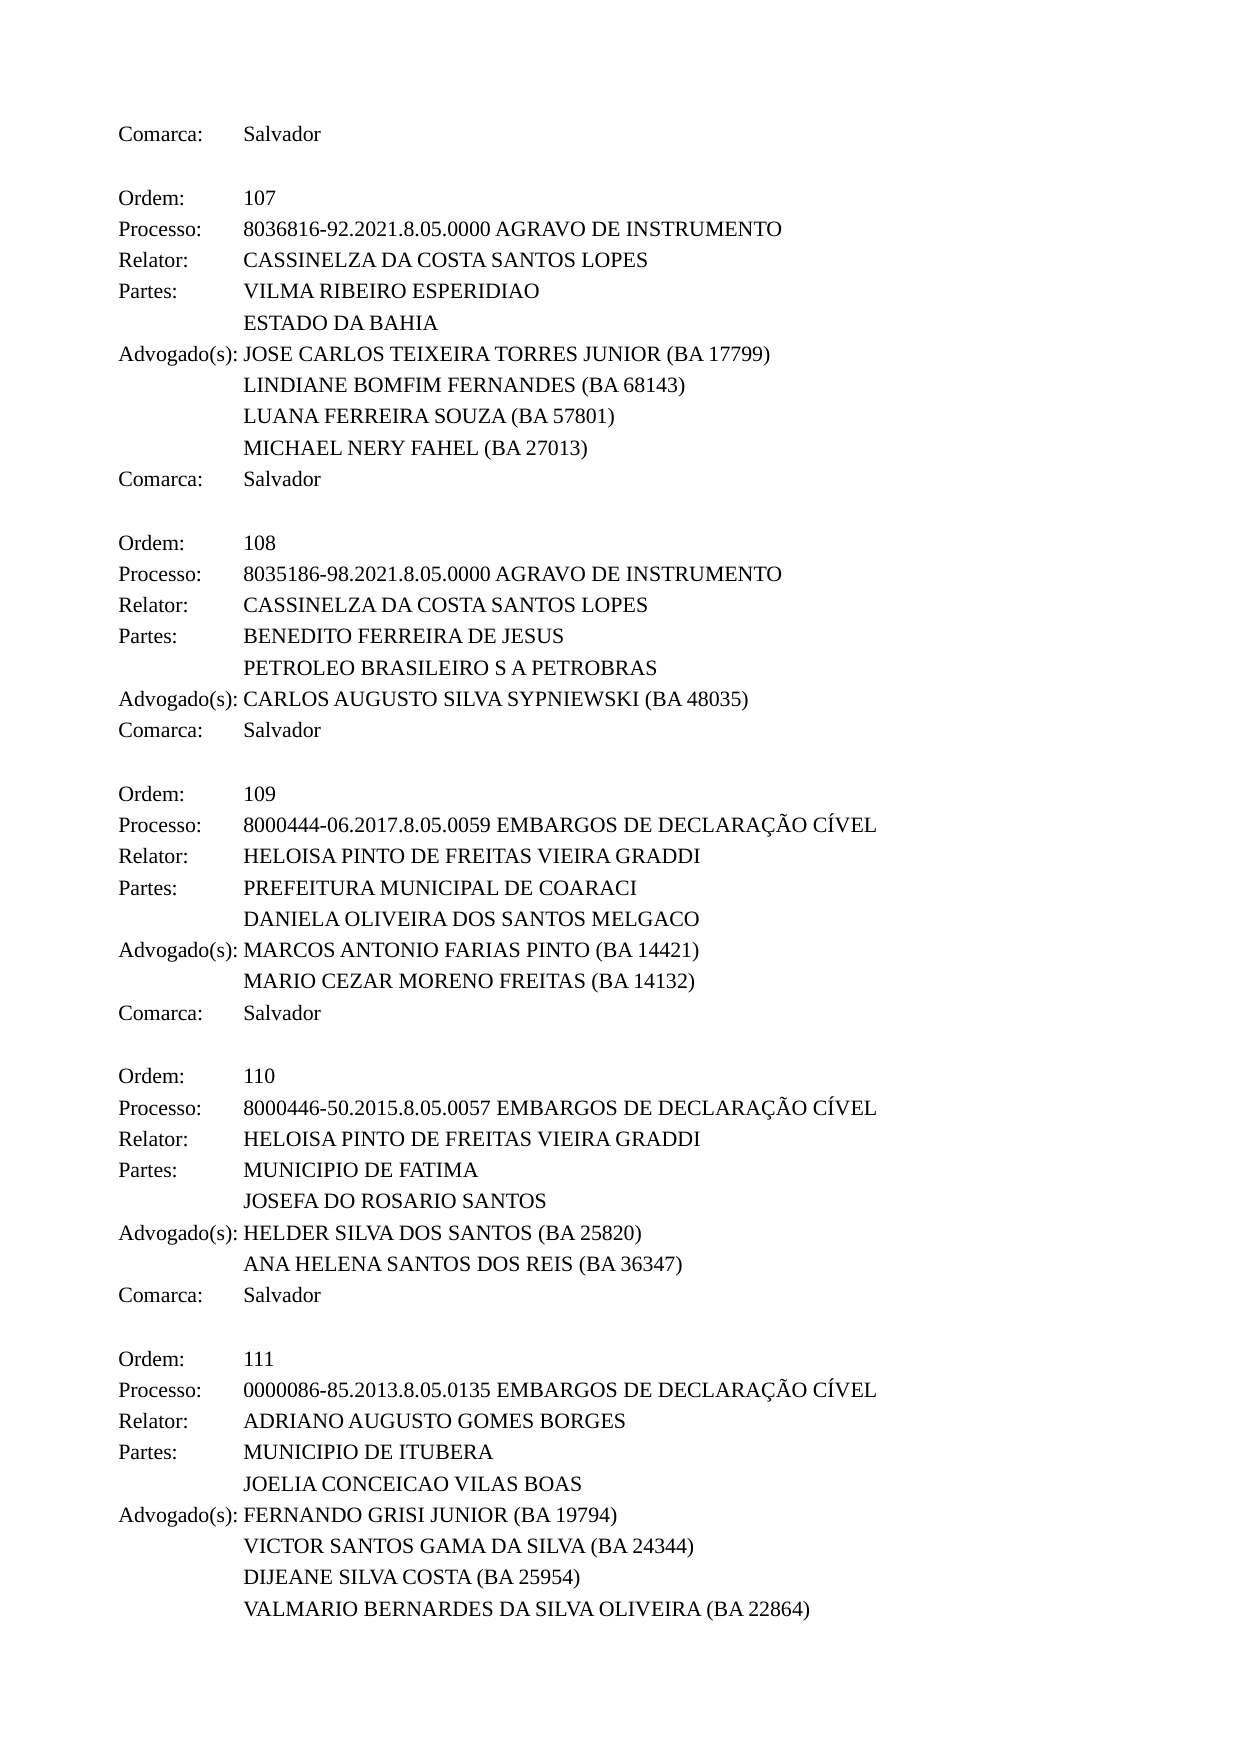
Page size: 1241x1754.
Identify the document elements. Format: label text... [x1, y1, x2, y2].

table_cell Partes: [118, 1154, 243, 1185]
table_cell Processo: [118, 213, 243, 244]
table_cell [118, 903, 243, 934]
table_cell CARLOS AUGUSTO SILVA SYPNIEWSKI (BA 48035) [243, 683, 1240, 714]
table_header Ordem: [118, 778, 243, 809]
table_cell DANIELA OLIVEIRA DOS SANTOS MELGACO [243, 903, 1240, 934]
table_cell VICTOR SANTOS GAMA DA SILVA (BA 24344) [243, 1530, 1240, 1561]
table_cell MUNICIPIO DE FATIMA [243, 1154, 1240, 1185]
table_cell CASSINELZA DA COSTA SANTOS LOPES [243, 244, 1240, 276]
table_cell Advogado(s): [118, 338, 243, 369]
table_header 107 [243, 182, 1240, 213]
table_cell 8036816-92.2021.8.05.0000 AGRAVO DE INSTRUMENTO [243, 213, 1240, 244]
table_cell Relator: [118, 1123, 243, 1154]
table_cell JOELIA CONCEICAO VILAS BOAS [243, 1468, 1240, 1499]
table_header Ordem: [118, 1060, 243, 1091]
table_cell Salvador [243, 1279, 1240, 1310]
table_cell [118, 1561, 243, 1593]
table_cell Processo: [118, 809, 243, 840]
table_cell ANA HELENA SANTOS DOS REIS (BA 36347) [243, 1248, 1240, 1279]
table_cell VALMARIO BERNARDES DA SILVA OLIVEIRA (BA 22864) [243, 1593, 1240, 1624]
table_cell DIJEANE SILVA COSTA (BA 25954) [243, 1561, 1240, 1593]
table_cell Processo: [118, 558, 243, 589]
table_cell ADRIANO AUGUSTO GOMES BORGES [243, 1405, 1240, 1436]
table_header 109 [243, 778, 1240, 809]
table_cell Salvador [243, 997, 1240, 1028]
table_cell 8000444-06.2017.8.05.0059 EMBARGOS DE DECLARAÇÃO CÍVEL [243, 809, 1240, 840]
table_cell [118, 1185, 243, 1216]
table_header 110 [243, 1060, 1240, 1091]
table_cell [118, 307, 243, 338]
table_cell Relator: [118, 244, 243, 276]
table_cell BENEDITO FERREIRA DE JESUS [243, 620, 1240, 652]
table_cell PETROLEO BRASILEIRO S A PETROBRAS [243, 652, 1240, 683]
table_cell Comarca: [118, 997, 243, 1028]
table_cell [118, 369, 243, 401]
table_cell [118, 1593, 243, 1624]
table_cell Processo: [118, 1091, 243, 1123]
table_cell LUANA FERREIRA SOUZA (BA 57801) [243, 401, 1240, 432]
table_cell VILMA RIBEIRO ESPERIDIAO [243, 276, 1240, 307]
table_cell Advogado(s): [118, 934, 243, 965]
table_cell Salvador [243, 714, 1240, 745]
table_cell 0000086-85.2013.8.05.0135 EMBARGOS DE DECLARAÇÃO CÍVEL [243, 1374, 1240, 1405]
table_cell Salvador [243, 463, 1240, 494]
table_cell Relator: [118, 840, 243, 872]
table_cell [118, 1468, 243, 1499]
table_cell ESTADO DA BAHIA [243, 307, 1240, 338]
table_cell HELOISA PINTO DE FREITAS VIEIRA GRADDI [243, 1123, 1240, 1154]
table_header 111 [243, 1343, 1240, 1374]
table_cell CASSINELZA DA COSTA SANTOS LOPES [243, 589, 1240, 620]
table_cell [118, 652, 243, 683]
table_header 108 [243, 527, 1240, 558]
table_cell [118, 1248, 243, 1279]
table_cell Comarca: [118, 714, 243, 745]
table_cell Relator: [118, 589, 243, 620]
table_cell Comarca: [118, 1279, 243, 1310]
table_header Ordem: [118, 1343, 243, 1374]
table_cell [118, 432, 243, 463]
table_cell [118, 1530, 243, 1561]
table_cell Advogado(s): [118, 1499, 243, 1530]
table_cell MICHAEL NERY FAHEL (BA 27013) [243, 432, 1240, 463]
table_cell [118, 965, 243, 997]
table_cell MARCOS ANTONIO FARIAS PINTO (BA 14421) [243, 934, 1240, 965]
table_cell 8000446-50.2015.8.05.0057 EMBARGOS DE DECLARAÇÃO CÍVEL [243, 1091, 1240, 1123]
table_cell Comarca: [118, 118, 243, 149]
table_cell Advogado(s): [118, 1216, 243, 1248]
table_cell Partes: [118, 1436, 243, 1468]
table_cell Salvador [243, 118, 1240, 149]
table_cell PREFEITURA MUNICIPAL DE COARACI [243, 872, 1240, 903]
table_cell HELDER SILVA DOS SANTOS (BA 25820) [243, 1216, 1240, 1248]
table_header Ordem: [118, 527, 243, 558]
table_cell HELOISA PINTO DE FREITAS VIEIRA GRADDI [243, 840, 1240, 872]
table_header Ordem: [118, 182, 243, 213]
table_cell Advogado(s): [118, 683, 243, 714]
table_cell FERNANDO GRISI JUNIOR (BA 19794) [243, 1499, 1240, 1530]
table_cell JOSEFA DO ROSARIO SANTOS [243, 1185, 1240, 1216]
table_cell Partes: [118, 276, 243, 307]
table_cell MARIO CEZAR MORENO FREITAS (BA 14132) [243, 965, 1240, 997]
table_cell [118, 401, 243, 432]
table_cell Relator: [118, 1405, 243, 1436]
table_cell Partes: [118, 620, 243, 652]
table_cell Partes: [118, 872, 243, 903]
table_cell Processo: [118, 1374, 243, 1405]
table_cell Comarca: [118, 463, 243, 494]
table_cell 8035186-98.2021.8.05.0000 AGRAVO DE INSTRUMENTO [243, 558, 1240, 589]
table_cell JOSE CARLOS TEIXEIRA TORRES JUNIOR (BA 17799) [243, 338, 1240, 369]
table_cell MUNICIPIO DE ITUBERA [243, 1436, 1240, 1468]
table_cell LINDIANE BOMFIM FERNANDES (BA 68143) [243, 369, 1240, 401]
